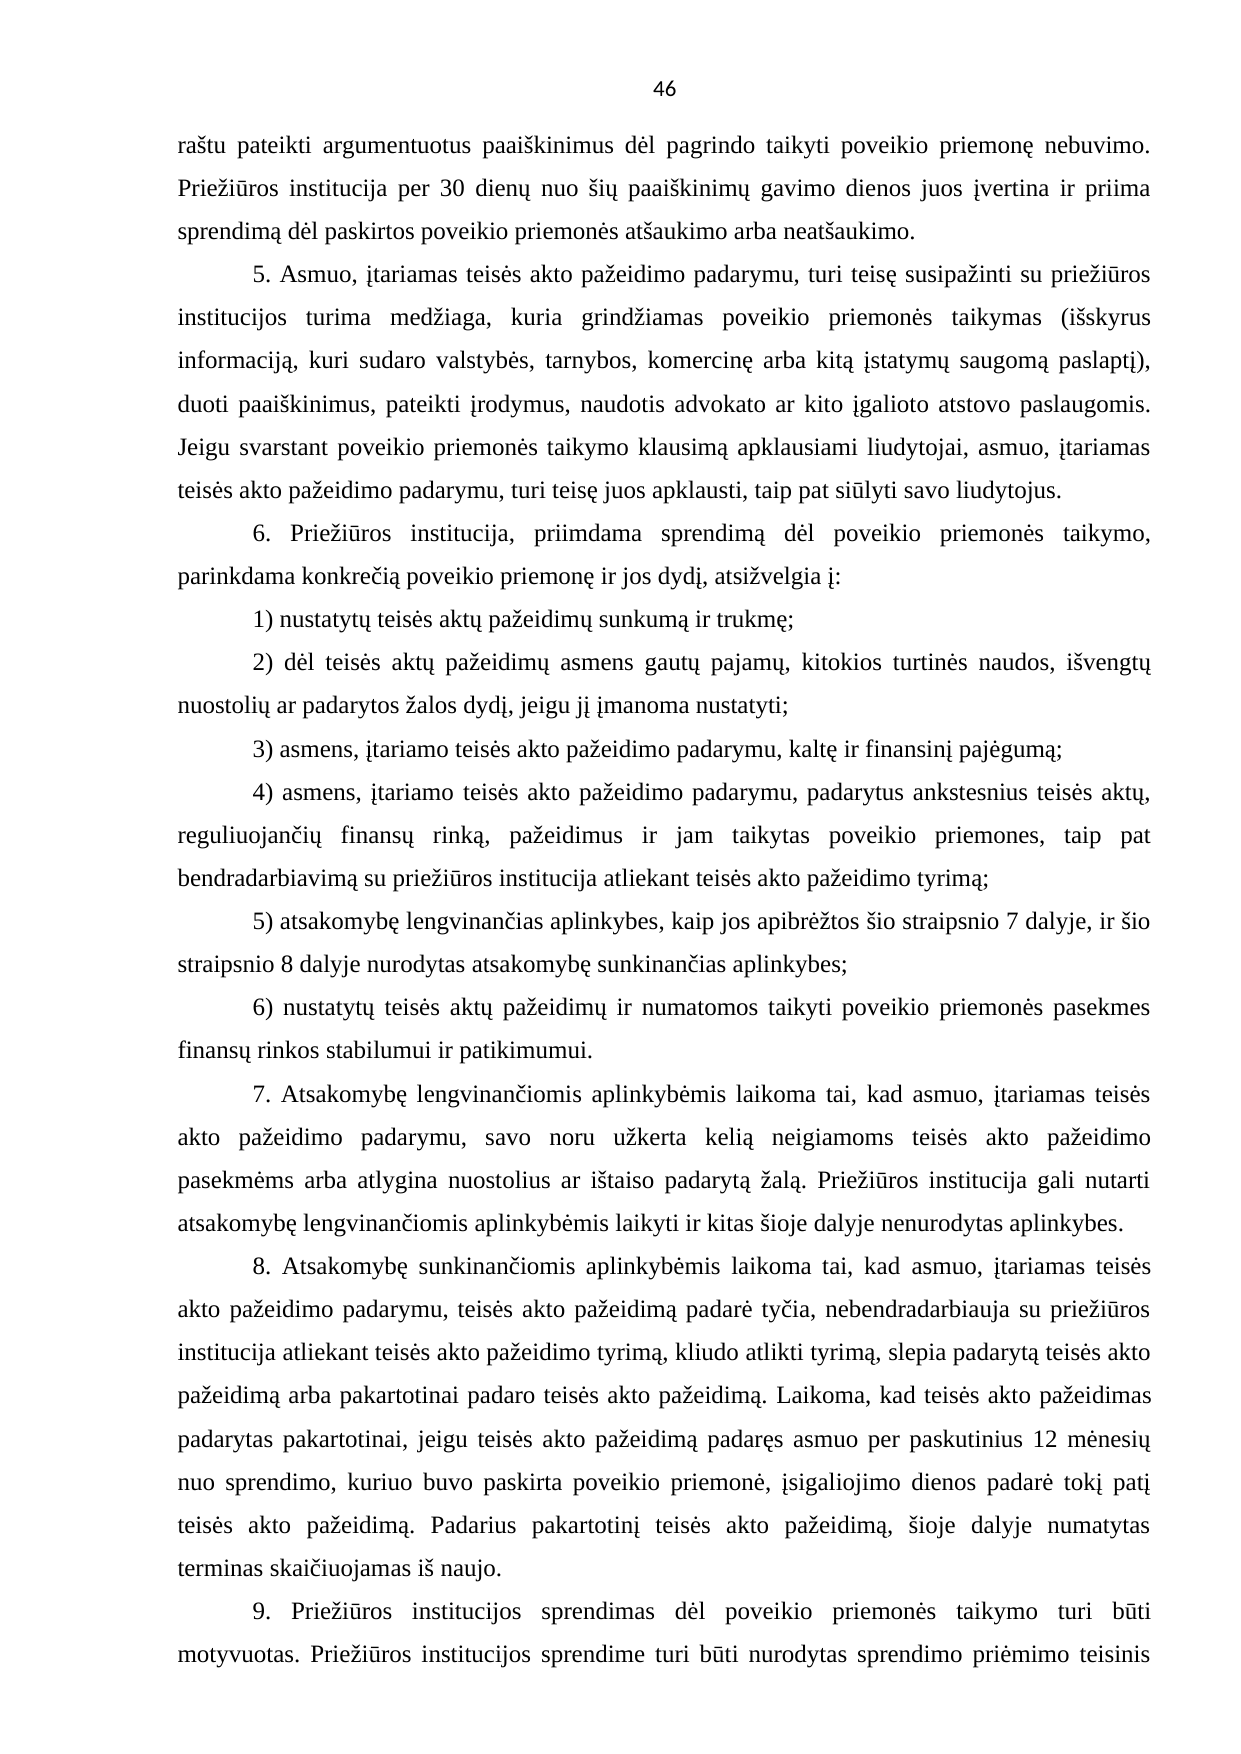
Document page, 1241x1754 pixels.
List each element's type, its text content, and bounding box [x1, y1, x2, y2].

text 2) dėl teisės aktų pažeidimų asmens gautų pajamų, kitokios turtinės naudos, išvengtų nuostolių ar padarytos žalos dydį, jeigu jį įmanoma nustatyti; [177, 647, 1152, 719]
text 5. Asmuo, įtariamas teisės akto pažeidimo padarymu, turi teisę susipažinti su priežiūros institucijos turima medžiaga, kuria grindžiamas poveikio priemonės taikymas (išskyrus informaciją, kuri sudaro valstybės, tarnybos, komercinę arba kitą įstatymų saugomą paslaptį), duoti paaiškinimus, pateikti įrodymus, naudotis advokato ar kito įgalioto atstovo paslaugomis. Jeigu svarstant poveikio priemonės taikymo klausimą apklausiami liudytojai, asmuo, įtariamas teisės akto pažeidimo padarymu, turi teisę juos apklausti, taip pat siūlyti savo liudytojus. [177, 259, 1152, 504]
text raštu pateikti argumentuotus paaiškinimus dėl pagrindo taikyti poveikio priemonę nebuvimo. Priežiūros institucija per 30 dienų nuo šių paaiškinimų gavimo dienos juos įvertina ir priima sprendimą dėl paskirtos poveikio priemonės atšaukimo arba neatšaukimo. [177, 130, 1152, 245]
text 6) nustatytų teisės aktų pažeidimų ir numatomos taikyti poveikio priemonės pasekmes finansų rinkos stabilumui ir patikimumui. [177, 992, 1152, 1064]
text 4) asmens, įtariamo teisės akto pažeidimo padarymu, padarytus ankstesnius teisės aktų, reguliuojančių finansų rinką, pažeidimus ir jam taikytas poveikio priemones, taip pat bendradarbiavimą su priežiūros institucija atliekant teisės akto pažeidimo tyrimą; [177, 777, 1152, 892]
text 3) asmens, įtariamo teisės akto pažeidimo padarymu, kaltę ir finansinį pajėgumą; [177, 734, 1152, 762]
text 8. Atsakomybę sunkinančiomis aplinkybėmis laikoma tai, kad asmuo, įtariamas teisės akto pažeidimo padarymu, teisės akto pažeidimą padarė tyčia, nebendradarbiauja su priežiūros institucija atliekant teisės akto pažeidimo tyrimą, kliudo atlikti tyrimą, slepia padarytą teisės akto pažeidimą arba pakartotinai padaro teisės akto pažeidimą. Laikoma, kad teisės akto pažeidimas padarytas pakartotinai, jeigu teisės akto pažeidimą padaręs asmuo per paskutinius 12 mėnesių nuo sprendimo, kuriuo buvo paskirta poveikio priemonė, įsigaliojimo dienos padarė tokį patį teisės akto pažeidimą. Padarius pakartotinį teisės akto pažeidimą, šioje dalyje numatytas terminas skaičiuojamas iš naujo. [177, 1251, 1152, 1582]
text 6. Priežiūros institucija, priimdama sprendimą dėl poveikio priemonės taikymo, parinkdama konkrečią poveikio priemonę ir jos dydį, atsižvelgia į: [177, 518, 1152, 590]
text 7. Atsakomybę lengvinančiomis aplinkybėmis laikoma tai, kad asmuo, įtariamas teisės akto pažeidimo padarymu, savo noru užkerta kelią neigiamoms teisės akto pažeidimo pasekmėms arba atlygina nuostolius ar ištaiso padarytą žalą. Priežiūros institucija gali nutarti atsakomybę lengvinančiomis aplinkybėmis laikyti ir kitas šioje dalyje nenurodytas aplinkybes. [177, 1079, 1152, 1237]
text 5) atsakomybę lengvinančias aplinkybes, kaip jos apibrėžtos šio straipsnio 7 dalyje, ir šio straipsnio 8 dalyje nurodytas atsakomybę sunkinančias aplinkybes; [177, 906, 1152, 978]
text 9. Priežiūros institucijos sprendimas dėl poveikio priemonės taikymo turi būti motyvuotas. Priežiūros institucijos sprendime turi būti nurodytas sprendimo priėmimo teisinis [177, 1596, 1152, 1668]
text 1) nustatytų teisės aktų pažeidimų sunkumą ir trukmę; [177, 604, 1152, 633]
